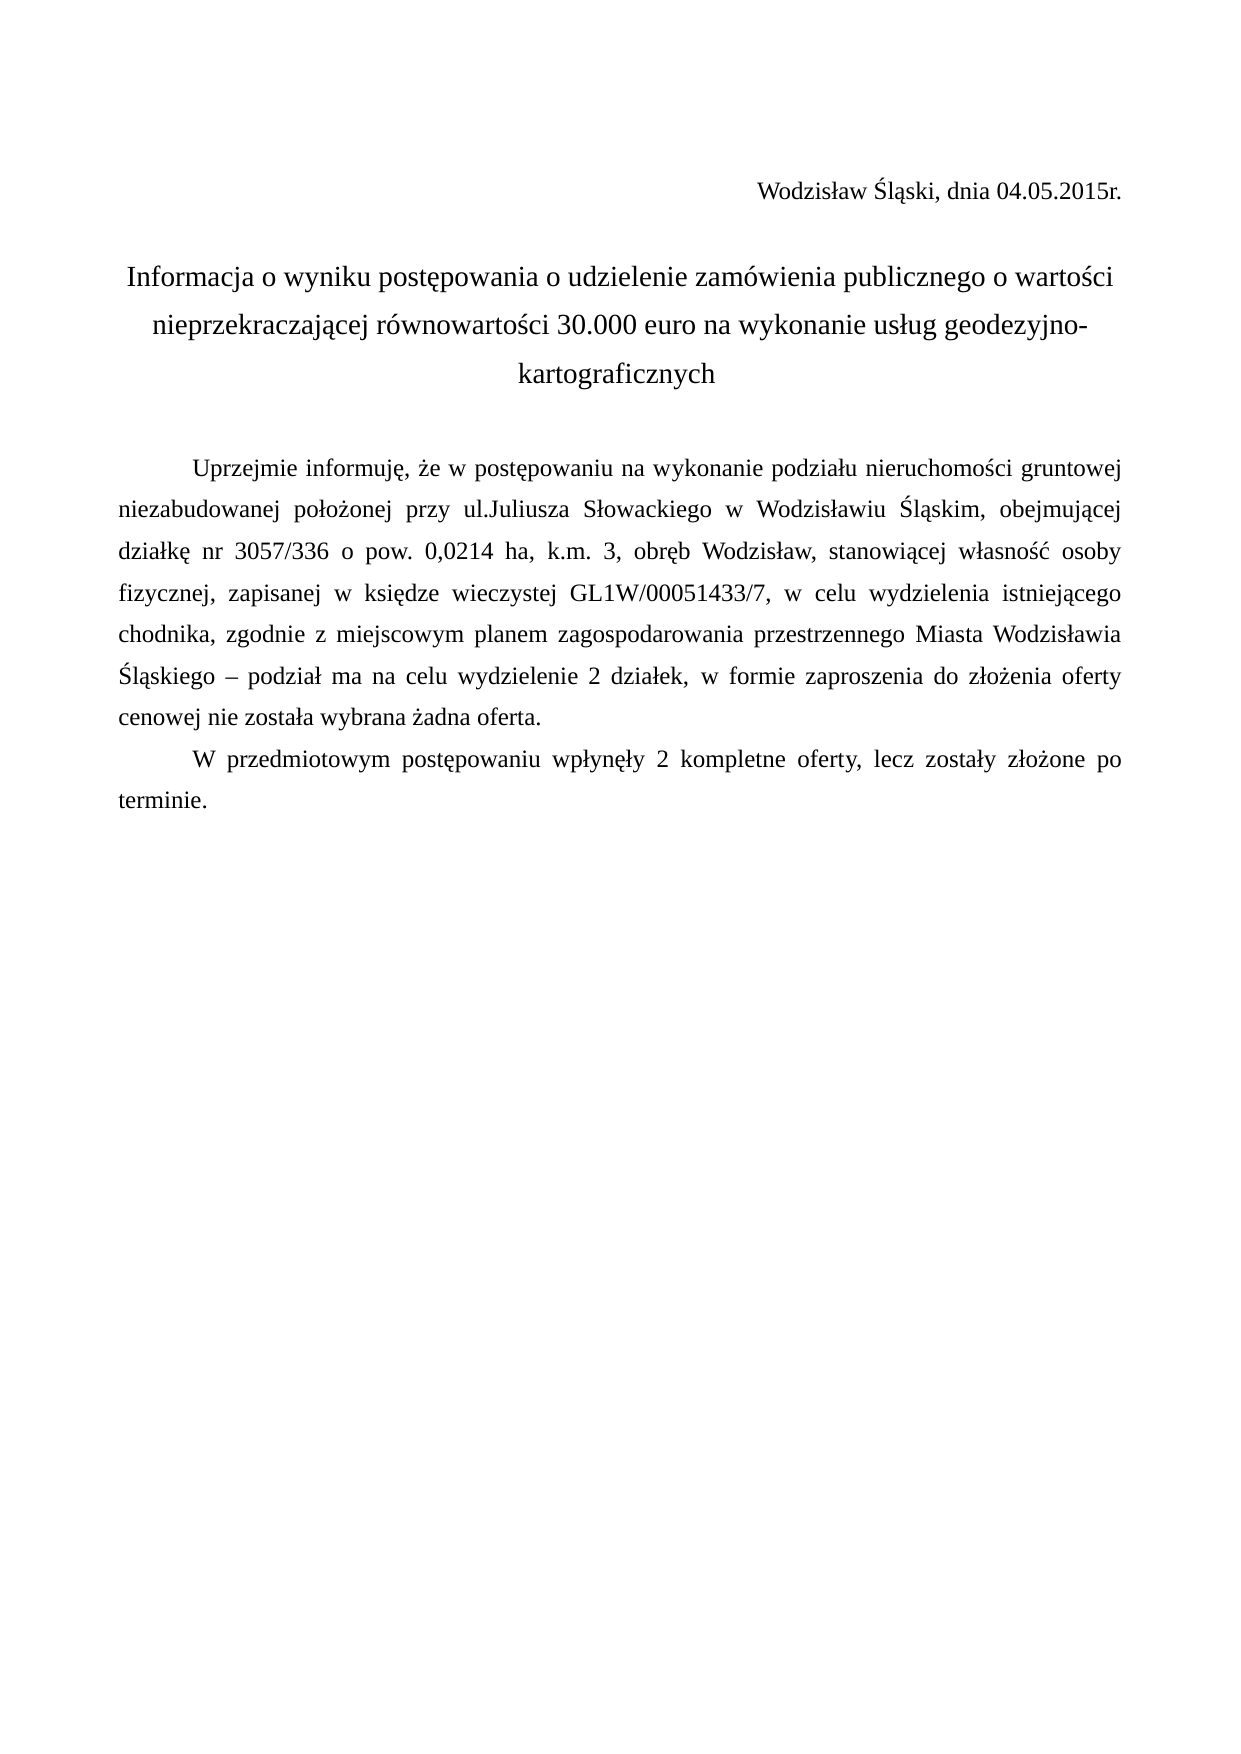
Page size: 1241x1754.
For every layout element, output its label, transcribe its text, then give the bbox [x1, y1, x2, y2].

text Wodzisław Śląski, dnia 04.05.2015r. [118, 177, 1122, 205]
text Informacja o wyniku postępowania o udzielenie zamówienia publicznego o wartości nieprzekraczającej równowartości 30.000 euro na wykonanie usług geodezyjno-kartograficznych [118, 260, 1122, 389]
text Uprzejmie informuję, że w postępowaniu na wykonanie podziału nieruchomości gruntowej niezabudowanej położonej przy ul.Juliusza Słowackiego w Wodzisławiu Śląskim, obejmującej działkę nr 3057/336 o pow. 0,0214 ha, k.m. 3, obręb Wodzisław, stanowiącej własność osoby fizycznej, zapisanej w księdze wieczystej GL1W/00051433/7, w celu wydzielenia istniejącego chodnika, zgodnie z miejscowym planem zagospodarowania przestrzennego Miasta Wodzisławia Śląskiego – podział ma na celu wydzielenie 2 działek, w formie zaproszenia do złożenia oferty cenowej nie została wybrana żadna oferta. [118, 454, 1122, 731]
text W przedmiotowym postępowaniu wpłynęły 2 kompletne oferty, lecz zostały złożone po terminie. [118, 745, 1122, 814]
